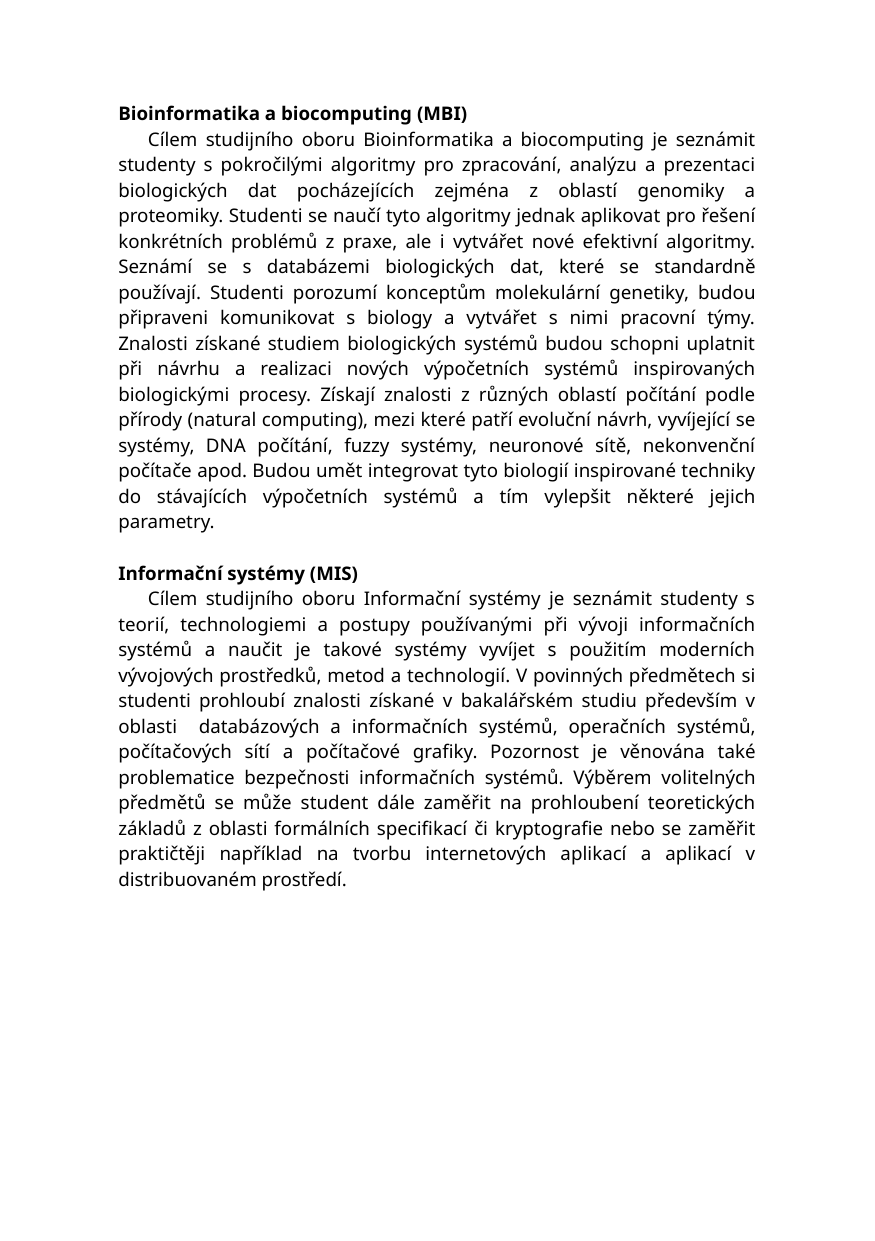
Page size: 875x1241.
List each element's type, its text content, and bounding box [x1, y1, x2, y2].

text Informační systémy (MIS) [118, 560, 756, 585]
text Cílem studijního oboru Informační systémy je seznámit studenty s teorií, technologiemi a postupy používanými při vývoji informačních systémů a naučit je takové systémy vyvíjet s použitím moderních vývojových prostředků, metod a technologií. V povinných předmětech si studenti prohloubí znalosti získané v bakalářském studiu především v oblasti databázových a informačních systémů, operačních systémů, počítačových sítí a počítačové grafiky. Pozornost je věnována také problematice bezpečnosti informačních systémů. Výběrem volitelných předmětů se může student dále zaměřit na prohloubení teoretických základů z oblasti formálních specifikací či kryptografie nebo se zaměřit praktičtěji například na tvorbu internetových aplikací a aplikací v distribuovaném prostředí. [118, 585, 756, 892]
text Bioinformatika a biocomputing (MBI) [118, 100, 756, 126]
text Cílem studijního oboru Bioinformatika a biocomputing je seznámit studenty s pokročilými algoritmy pro zpracování, analýzu a prezentaci biologických dat pocházejících zejména z oblastí genomiky a proteomiky. Studenti se naučí tyto algoritmy jednak aplikovat pro řešení konkrétních problémů z praxe, ale i vytvářet nové efektivní algoritmy. Seznámí se s databázemi biologických dat, které se standardně používají. Studenti porozumí konceptům molekulární genetiky, budou připraveni komunikovat s biology a vytvářet s nimi pracovní týmy. Znalosti získané studiem biologických systémů budou schopni uplatnit při návrhu a realizaci nových výpočetních systémů inspirovaných biologickými procesy. Získají znalosti z různých oblastí počítání podle přírody (natural computing), mezi které patří evoluční návrh, vyvíjející se systémy, DNA počítání, fuzzy systémy, neuronové sítě, nekonvenční počítače apod. Budou umět integrovat tyto biologií inspirované techniky do stávajících výpočetních systémů a tím vylepšit některé jejich parametry. [118, 126, 756, 534]
